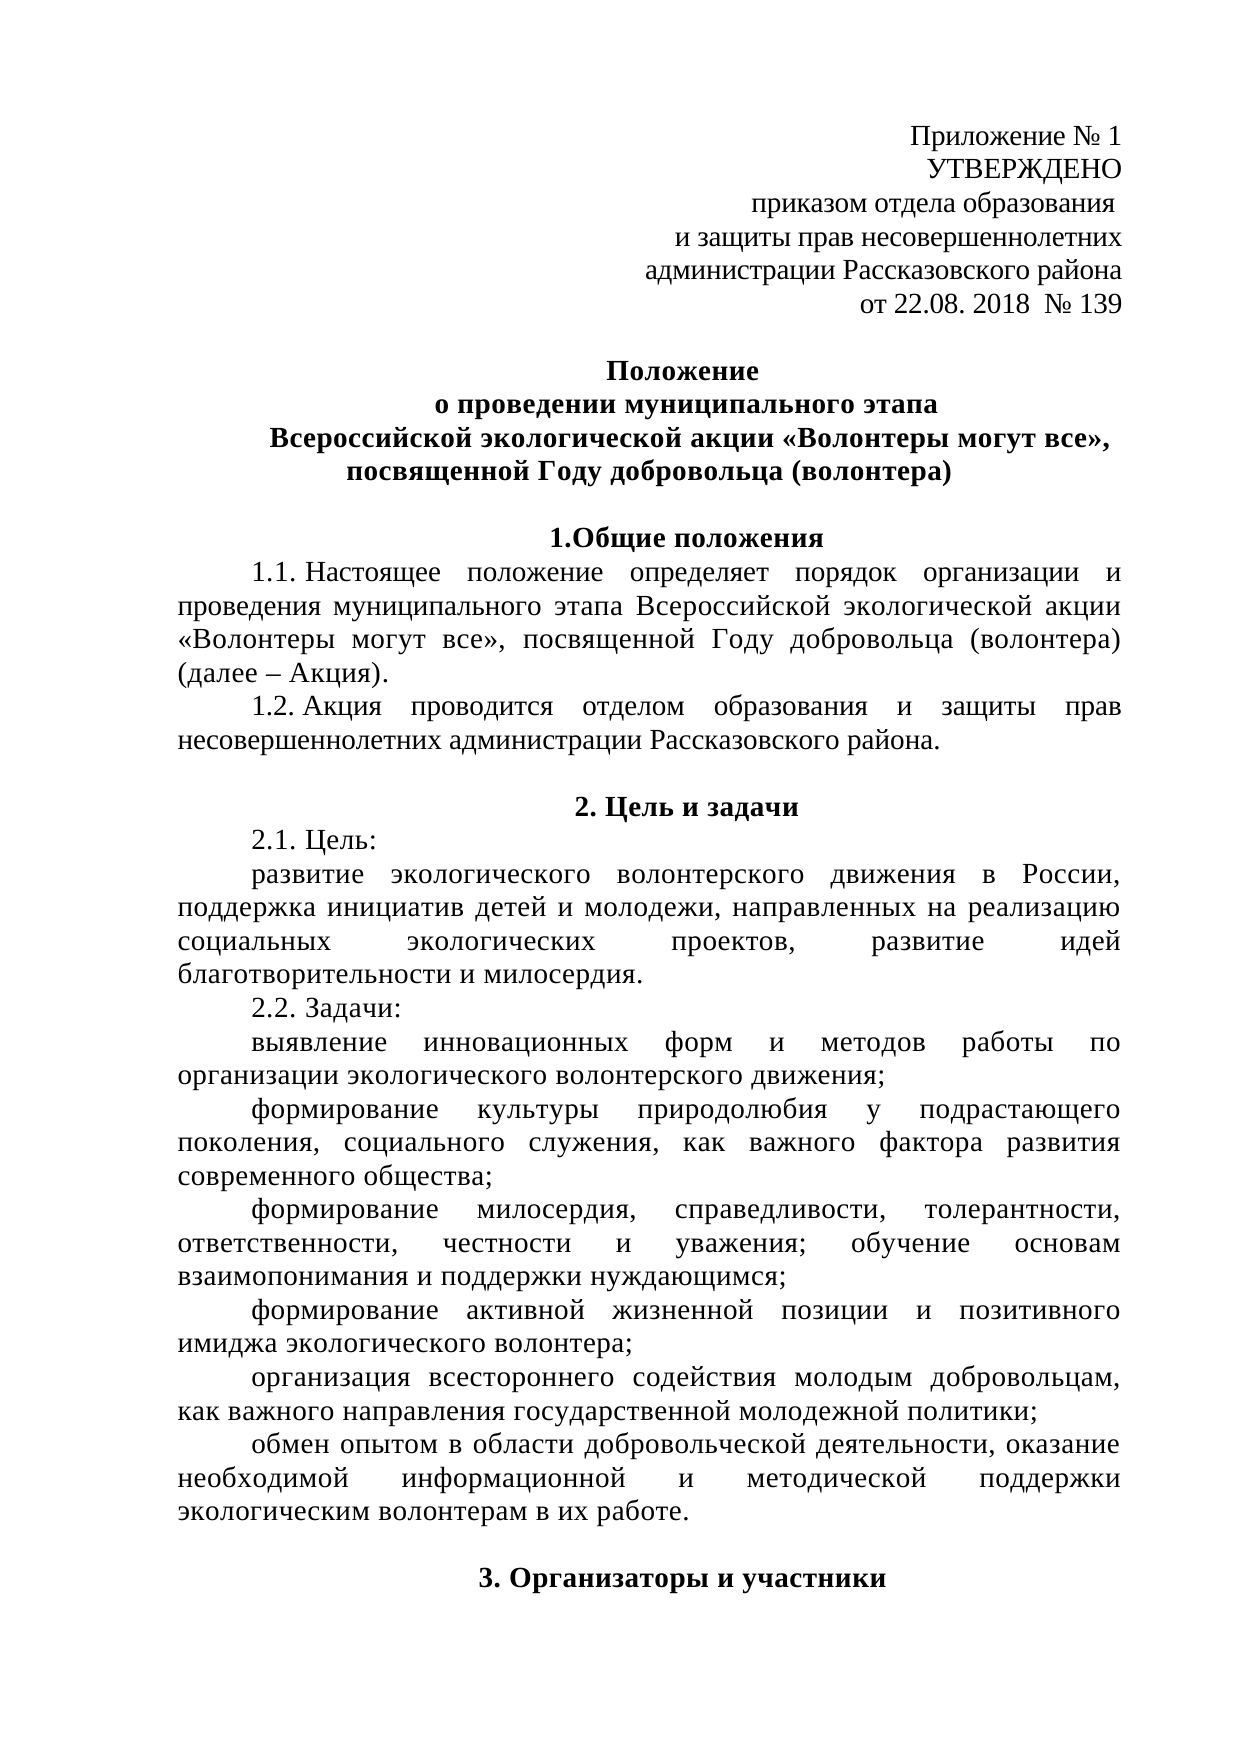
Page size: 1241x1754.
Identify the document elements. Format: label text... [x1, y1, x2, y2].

text приказом отдела образования [177, 185, 1122, 219]
text 1.2. Акция проводится отделом образования и защиты прав несовершеннолетних администрации Рассказовского района. [177, 688, 1122, 755]
text от 22.08. 2018 № 139 [177, 286, 1122, 319]
text обмен опытом в области добровольческой деятельности, оказание необходимой информационной и методической поддержки экологическим волонтерам в их работе. [177, 1426, 1122, 1527]
text 1.Общие положения [177, 521, 1122, 554]
text и защиты прав несовершеннолетних [177, 219, 1122, 252]
text формирование активной жизненной позиции и позитивного имиджа экологического волонтера; [177, 1292, 1122, 1359]
text 3. Организаторы и участники [177, 1560, 1122, 1594]
text формирование культуры природолюбия у подрастающего поколения, социального служения, как важного фактора развития современного общества; [177, 1091, 1122, 1191]
text о проведении муниципального этапа [177, 386, 1122, 420]
text организация всестороннего содействия молодым добровольцам, как важного направления государственной молодежной политики; [177, 1359, 1122, 1426]
text формирование милосердия, справедливости, толерантности, ответственности, честности и уважения; обучение основам взаимопонимания и поддержки нуждающимся; [177, 1191, 1122, 1292]
text 2.2. Задачи: [177, 990, 1122, 1024]
text выявление инновационных форм и методов работы по организации экологического волонтерского движения; [177, 1024, 1122, 1091]
text Всероссийской экологической акции «Волонтеры могут все», посвященной Году добровольца (волонтера) [177, 420, 1122, 487]
text 1.1. Настоящее положение определяет порядок организации и проведения муниципального этапа Всероссийской экологической акции «Волонтеры могут все», посвященной Году добровольца (волонтера) (далее – Акция). [177, 554, 1122, 688]
text 2. Цель и задачи [177, 789, 1122, 822]
text 2.1. Цель: [177, 822, 1122, 856]
text администрации Рассказовского района [177, 252, 1122, 286]
text УТВЕРЖДЕНО [177, 152, 1122, 185]
text Положение [177, 353, 1122, 386]
text развитие экологического волонтерского движения в России, поддержка инициатив детей и молодежи, направленных на реализацию социальных экологических проектов, развитие идей благотворительности и милосердия. [177, 856, 1122, 990]
text Приложение № 1 [177, 118, 1122, 152]
